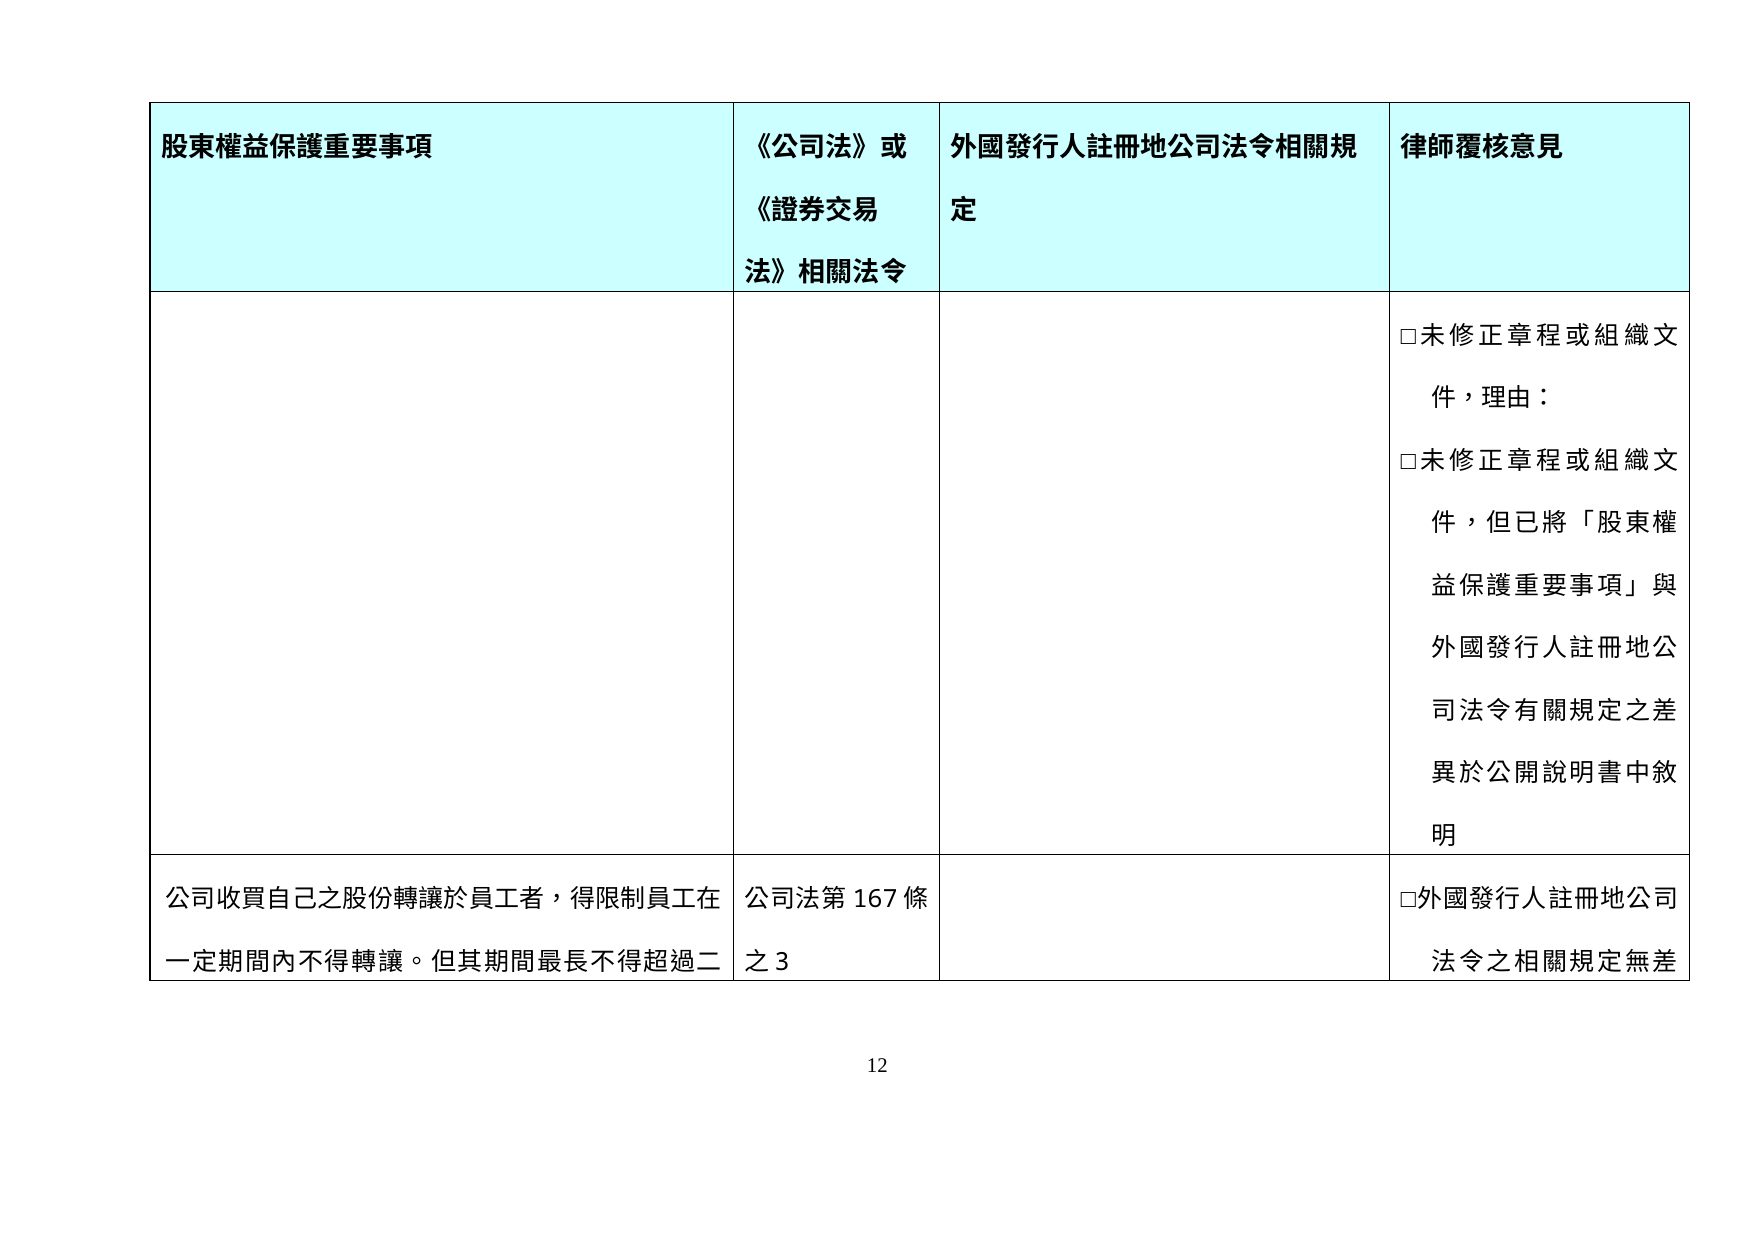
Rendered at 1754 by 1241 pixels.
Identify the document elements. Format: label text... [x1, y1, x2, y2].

table_cell [940, 855, 1389, 980]
table_cell □外國發行人註冊地公司法令之相關規定無差 [1390, 855, 1689, 980]
table_header 《公司法》或《證券交易法》相關法令 [734, 103, 939, 291]
table_cell [151, 292, 733, 854]
table_cell [940, 292, 1389, 854]
table_cell [734, 292, 939, 854]
table_cell 公司法第167條之3 [734, 855, 939, 980]
table_header 股東權益保護重要事項 [151, 103, 733, 291]
table_header 律師覆核意見 [1390, 103, 1689, 291]
table_cell □未修正章程或組織文件，理由： □未修正章程或組織文件，但已將「股東權益保護重要事項」與外國發行人註冊地公司法令有關規定之差異於公開說明書中敘明 [1390, 292, 1689, 854]
table_header 外國發行人註冊地公司法令相關規定 [940, 103, 1389, 291]
table_cell 公司收買自己之股份轉讓於員工者，得限制員工在一定期間內不得轉讓。但其期間最長不得超過二 [151, 855, 733, 980]
